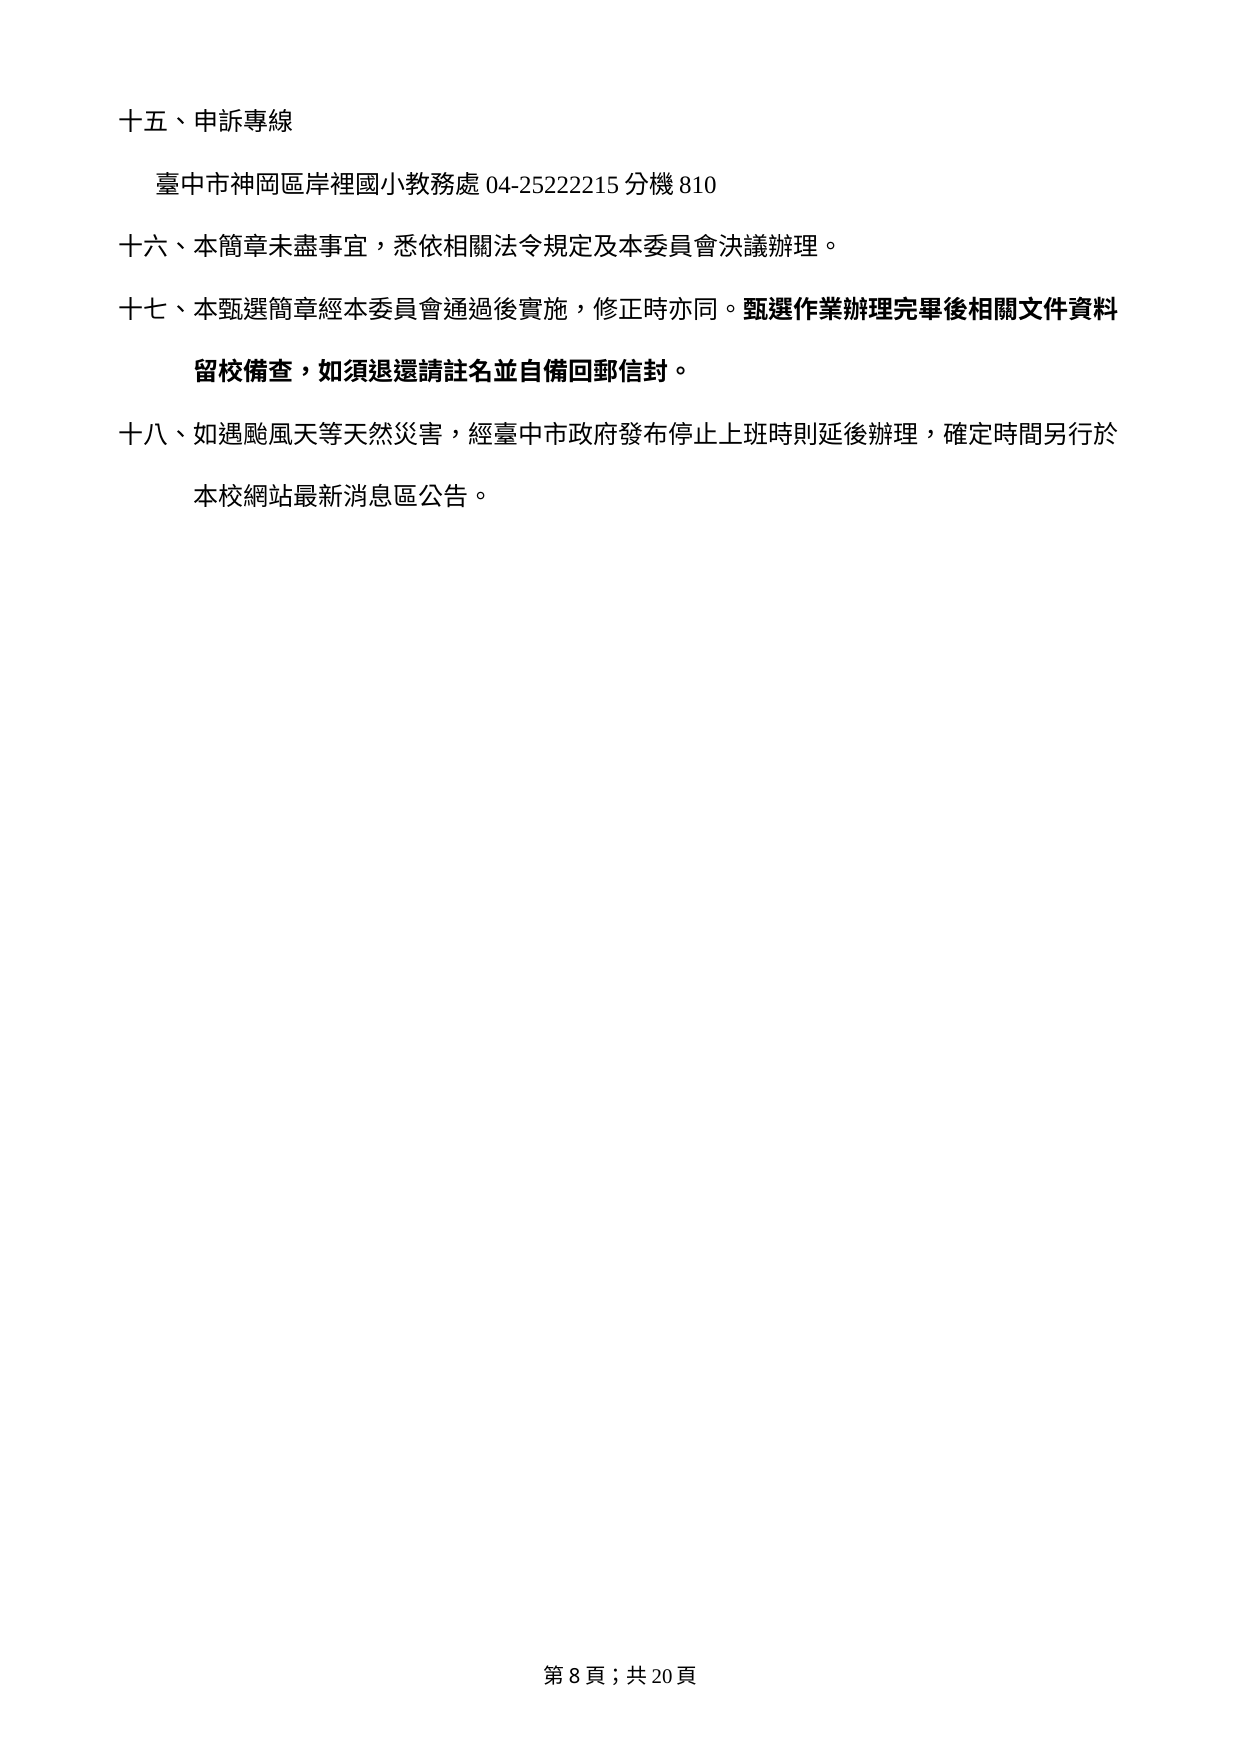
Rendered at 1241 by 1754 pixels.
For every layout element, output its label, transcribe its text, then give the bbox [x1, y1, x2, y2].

text 十八、如遇颱風天等天然災害，經臺中市政府發布停止上班時則延後辦理，確定時間另行於本校網站最新消息區公告。 [118, 391, 1122, 516]
text 臺中市神岡區岸裡國小教務處04-25222215分機810 [118, 141, 1122, 203]
text 十七、本甄選簡章經本委員會通過後實施，修正時亦同。甄選作業辦理完畢後相關文件資料留校備查，如須退還請註名並自備回郵信封。 [118, 266, 1122, 391]
text 十五、申訴專線 [118, 78, 1122, 141]
text 十六、本簡章未盡事宜，悉依相關法令規定及本委員會決議辦理。 [118, 203, 1122, 266]
